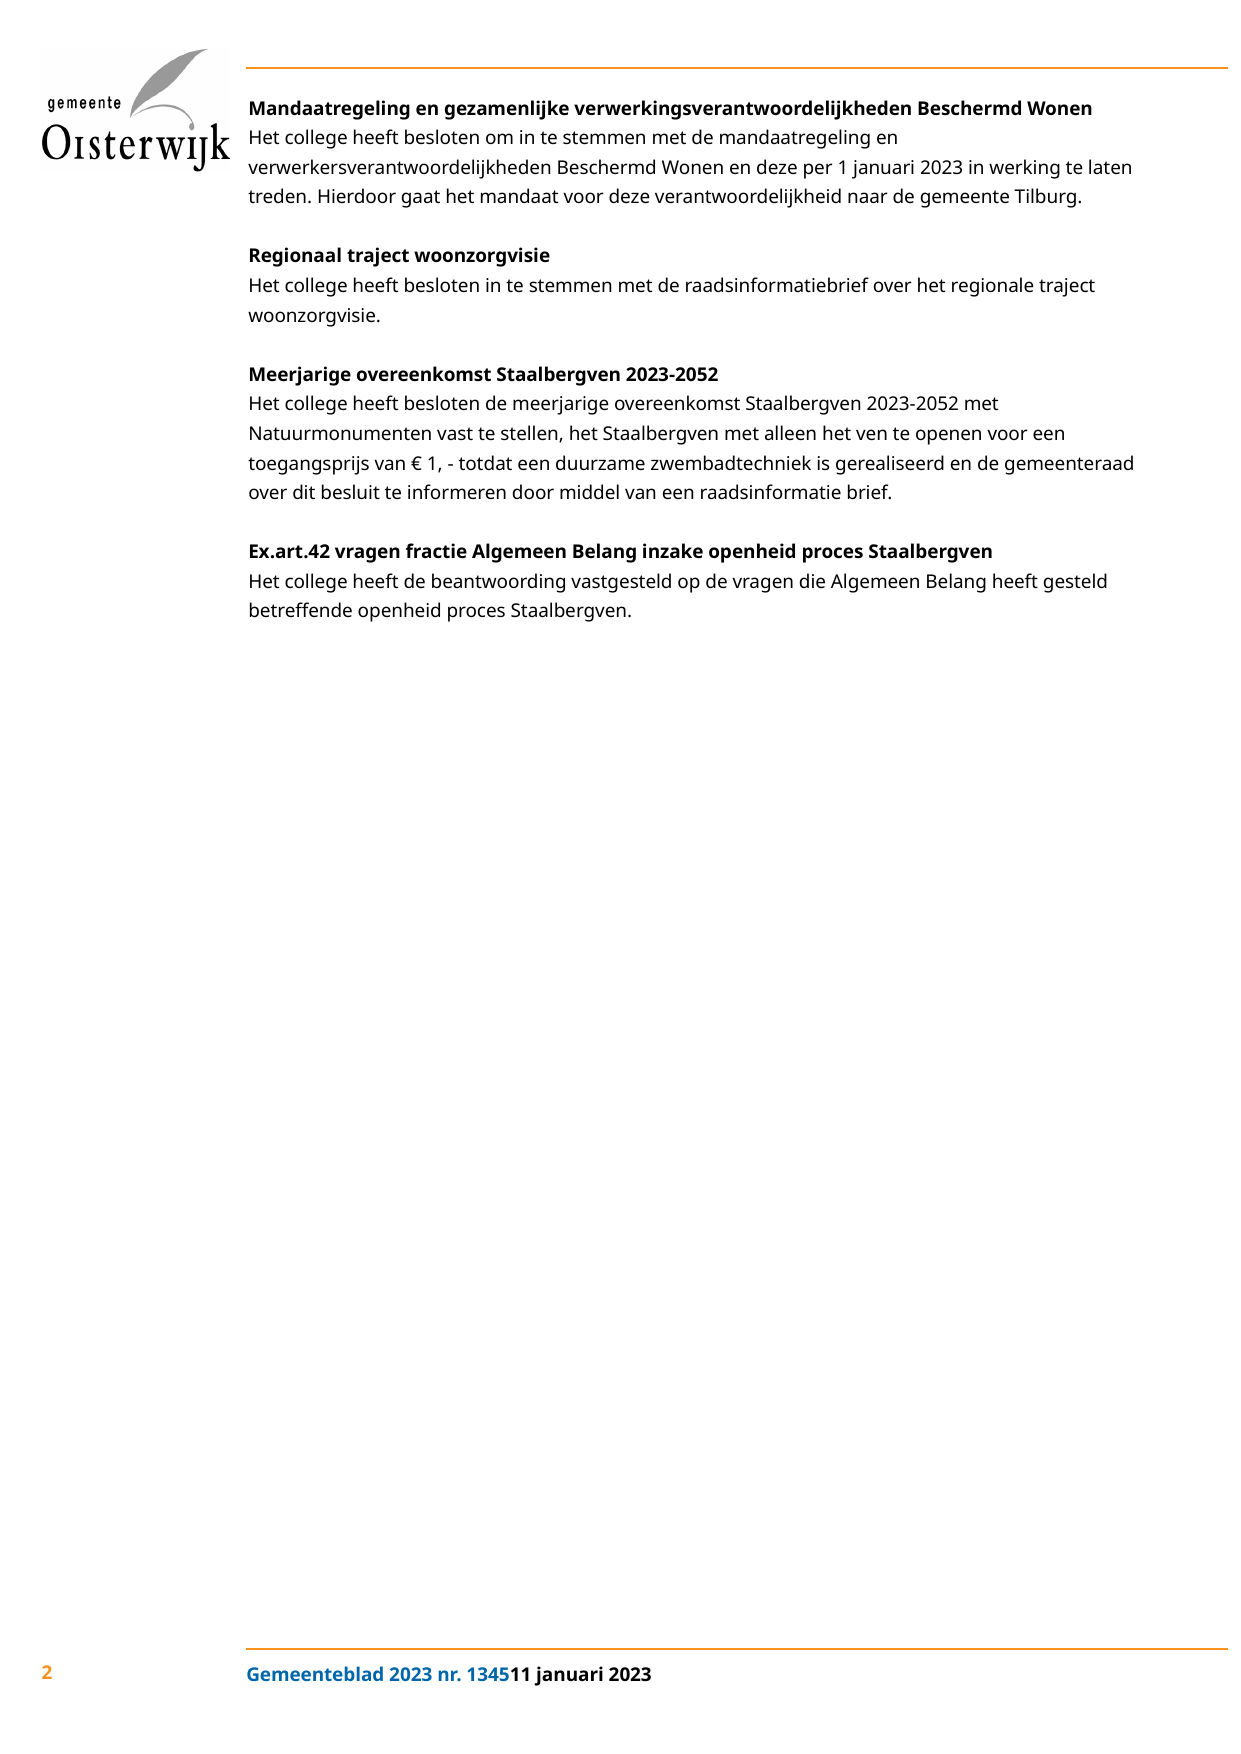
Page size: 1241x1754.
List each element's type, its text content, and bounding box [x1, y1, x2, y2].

text Meerjarige overeenkomst Staalbergven 2023-2052 [248, 361, 1152, 387]
text Regionaal traject woonzorgvisie [248, 243, 1152, 268]
text Het college heeft besloten om in te stemmen met de mandaatregeling en verwerkersverantwoordelijkheden Beschermd Wonen en deze per 1 januari 2023 in werking te laten treden. Hierdoor gaat het mandaat voor deze verantwoordelijkheid naar de gemeente Tilburg. [248, 124, 1152, 209]
picture [41, 47, 231, 172]
text Het college heeft besloten in te stemmen met de raadsinformatiebrief over het regionale traject woonzorgvisie. [248, 272, 1152, 328]
text Ex.art.42 vragen fractie Algemeen Belang inzake openheid proces Staalbergven [248, 538, 1152, 564]
text Het college heeft de beantwoording vastgesteld op de vragen die Algemeen Belang heeft gesteld betreffende openheid proces Staalbergven. [248, 568, 1152, 623]
text Mandaatregeling en gezamenlijke verwerkingsverantwoordelijkheden Beschermd Wonen [248, 95, 1152, 121]
text Het college heeft besloten de meerjarige overeenkomst Staalbergven 2023-2052 met Natuurmonumenten vast te stellen, het Staalbergven met alleen het ven te openen voor een toegangsprijs van € 1, - totdat een duurzame zwembadtechniek is gerealiseerd en de gemeenteraad over dit besluit te informeren door middel van een raadsinformatie brief. [248, 391, 1152, 505]
